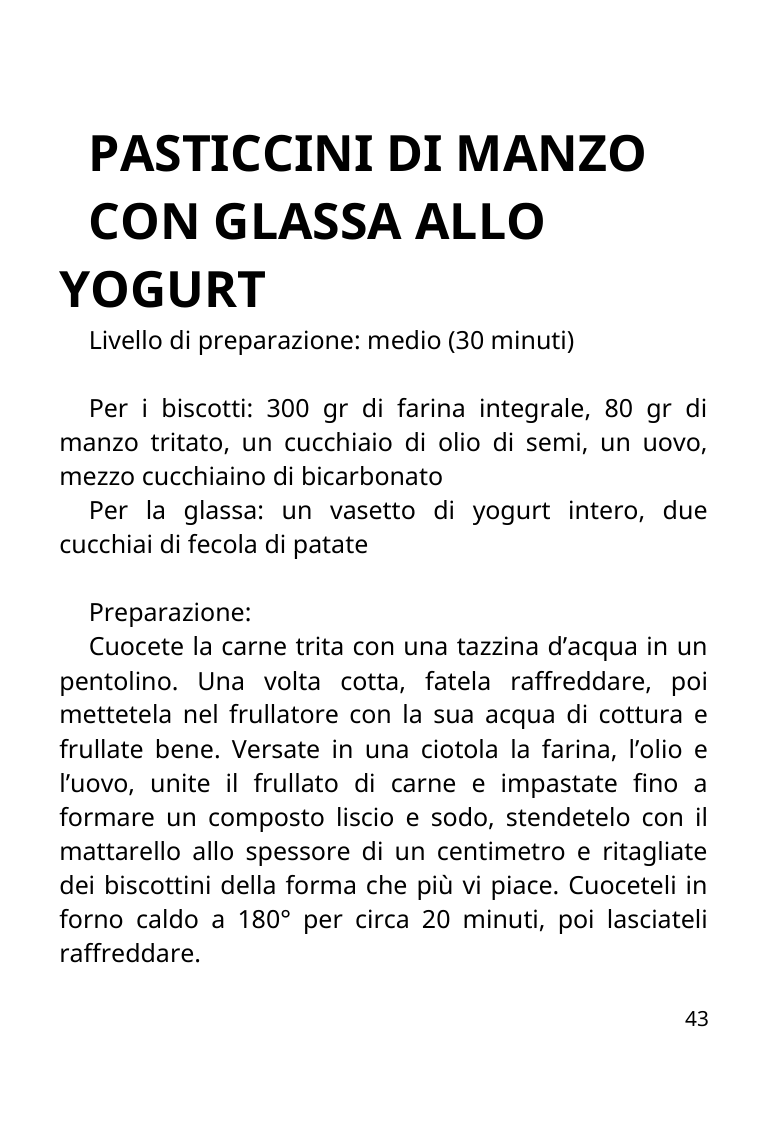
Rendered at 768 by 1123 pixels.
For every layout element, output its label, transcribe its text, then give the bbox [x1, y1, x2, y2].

subtitle PASTICCINI DI MANZO [59, 118, 709, 186]
text Preparazione: [59, 595, 709, 629]
text Cuocete la carne trita con una tazzina d’acqua in un pentolino. Una volta cotta, fatela raffreddare, poi mettetela nel frullatore con la sua acqua di cottura e frullate bene. Versate in una ciotola la farina, l’olio e l’uovo, unite il frullato di carne e impastate fino a formare un composto liscio e sodo, stendetelo con il mattarello allo spessore di un centimetro e ritagliate dei biscottini della forma che più vi piace. Cuoceteli in forno caldo a 180° per circa 20 minuti, poi lasciateli raffreddare. [59, 629, 709, 970]
subtitle CON GLASSA ALLO YOGURT [59, 186, 709, 322]
text Livello di preparazione: medio (30 minuti) [59, 322, 709, 357]
text Per la glassa: un vasetto di yogurt intero, due cucchiai di fecola di patate [59, 493, 709, 561]
text Per i biscotti: 300 gr di farina integrale, 80 gr di manzo tritato, un cucchiaio di olio di semi, un uovo, mezzo cucchiaino di bicarbonato [59, 391, 709, 493]
